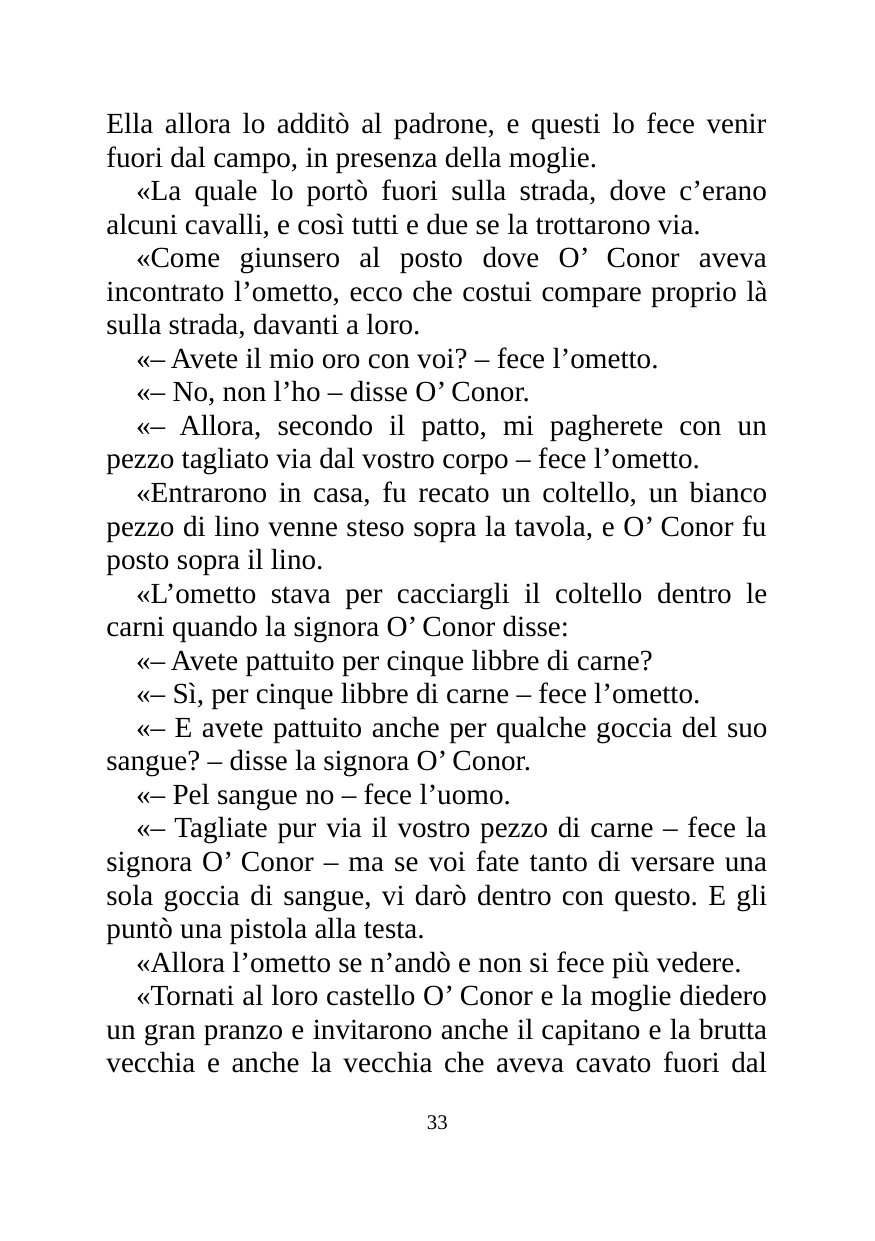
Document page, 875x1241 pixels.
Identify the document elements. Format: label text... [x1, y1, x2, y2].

text Ella allora lo additò al padrone, e questi lo fece venir fuori dal campo, in presenza della moglie. [106, 106, 768, 173]
text «– Avete pattuito per cinque libbre di carne? [106, 643, 768, 676]
text «– Avete il mio oro con voi? – fece l’ometto. [106, 341, 768, 374]
text «Allora l’ometto se n’andò e non si fece più vedere. [106, 945, 768, 978]
text «– No, non l’ho – disse O’ Conor. [106, 374, 768, 408]
text «Come giunsero al posto dove O’ Conor aveva incontrato l’ometto, ecco che costui compare proprio là sulla strada, davanti a loro. [106, 240, 768, 341]
text «L’ometto stava per cacciargli il coltello dentro le carni quando la signora O’ Conor disse: [106, 576, 768, 643]
text «La quale lo portò fuori sulla strada, dove c’erano alcuni cavalli, e così tutti e due se la trottarono via. [106, 173, 768, 240]
text «– E avete pattuito anche per qualche goccia del suo sangue? – disse la signora O’ Conor. [106, 710, 768, 777]
text «Tornati al loro castello O’ Conor e la moglie diedero un gran pranzo e invitarono anche il capitano e la brutta vecchia e anche la vecchia che aveva cavato fuori dal [106, 978, 768, 1079]
text «– Allora, secondo il patto, mi pagherete con un pezzo tagliato via dal vostro corpo – fece l’ometto. [106, 408, 768, 475]
text «Entrarono in casa, fu recato un coltello, un bianco pezzo di lino venne steso sopra la tavola, e O’ Conor fu posto sopra il lino. [106, 475, 768, 576]
text «– Pel sangue no – fece l’uomo. [106, 777, 768, 811]
text «– Sì, per cinque libbre di carne – fece l’ometto. [106, 676, 768, 710]
text «– Tagliate pur via il vostro pezzo di carne – fece la signora O’ Conor – ma se voi fate tanto di versare una sola goccia di sangue, vi darò dentro con questo. E gli puntò una pistola alla testa. [106, 811, 768, 945]
